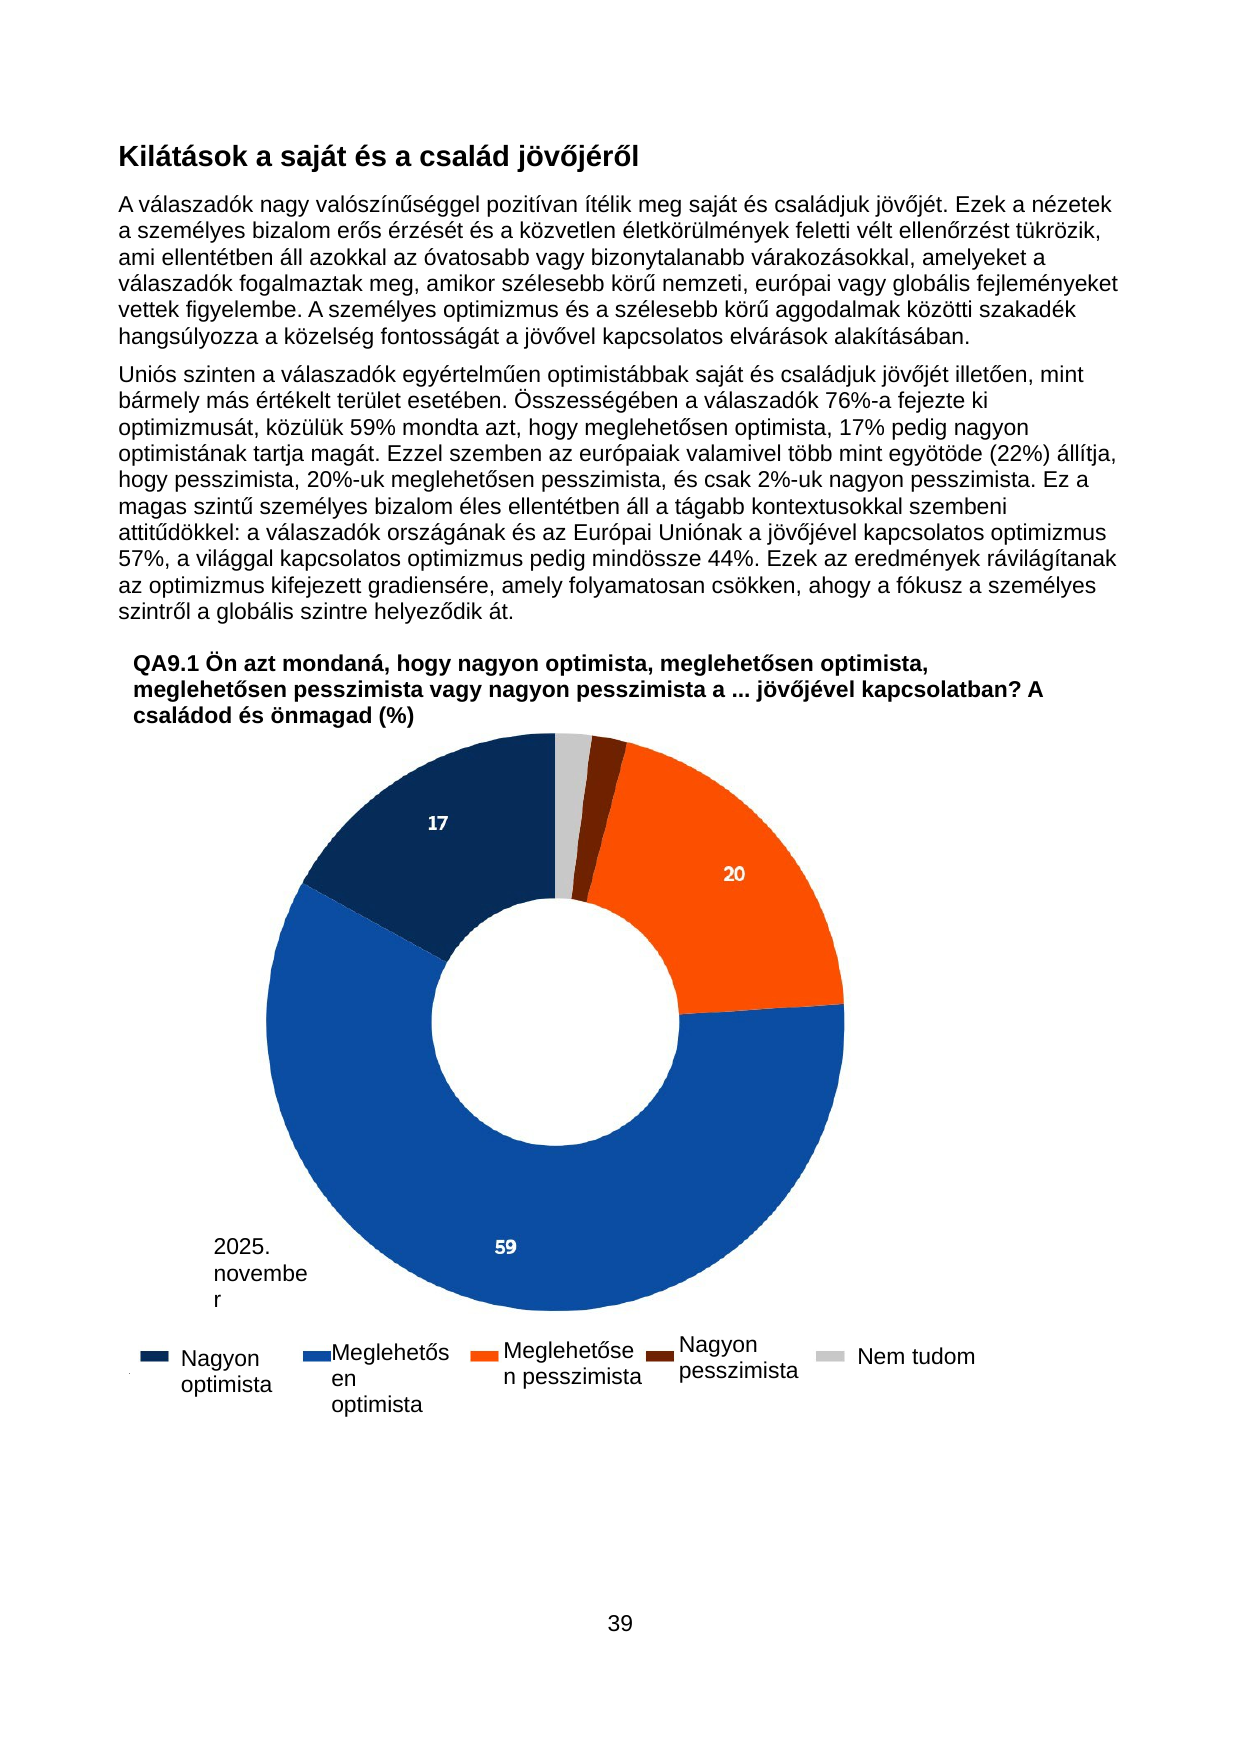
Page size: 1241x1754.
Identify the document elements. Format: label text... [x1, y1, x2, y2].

picture [336, 1345, 345, 1357]
picture [256, 719, 862, 1320]
picture [735, 1345, 742, 1351]
picture [509, 1345, 516, 1355]
text A válaszadók nagy valószínűséggel pozitívan ítélik meg saját és családjuk jövőjét. Ezek a nézetek a személyes bizalom erős érzését és a közvetlen életkörülmények feletti vélt ellenőrzést tükrözik, ami ellentétben áll azokkal az óvatosabb vagy bizonytalanabb várakozásokkal, amelyeket a válaszadók fogalmaztak meg, amikor szélesebb körű nemzeti, európai vagy globális fejleményeket vettek figyelembe. A személyes optimizmus és a szélesebb körű aggodalmak közötti szakadék hangsúlyozza a közelség fontosságát a jövővel kapcsolatos elvárások alakításában. [118, 191, 1122, 349]
subtitle Kilátások a saját és a család jövőjéről [118, 139, 1122, 172]
picture [129, 1345, 927, 1374]
text Uniós szinten a válaszadók egyértelműen optimistábbak saját és családjuk jövőjét illetően, mint bármely más értékelt terület esetében. Összességében a válaszadók 76%-a fejezte ki optimizmusát, közülük 59% mondta azt, hogy meglehetősen optimista, 17% pedig nagyon optimistának tartja magát. Ezzel szemben az európaiak valamivel több mint egyötöde (22%) állítja, hogy pesszimista, 20%-uk meglehetősen pesszimista, és csak 2%-uk nagyon pesszimista. Ez a magas szintű személyes bizalom éles ellentétben áll a tágabb kontextusokkal szembeni attitűdökkel: a válaszadók országának és az Európai Uniónak a jövőjével kapcsolatos optimizmus 57%, a világgal kapcsolatos optimizmus pedig mindössze 44%. Ezek az eredmények rávilágítanak az optimizmus kifejezett gradiensére, amely folyamatosan csökken, ahogy a fókusz a személyes szintről a globális szintre helyeződik át. [118, 361, 1122, 624]
